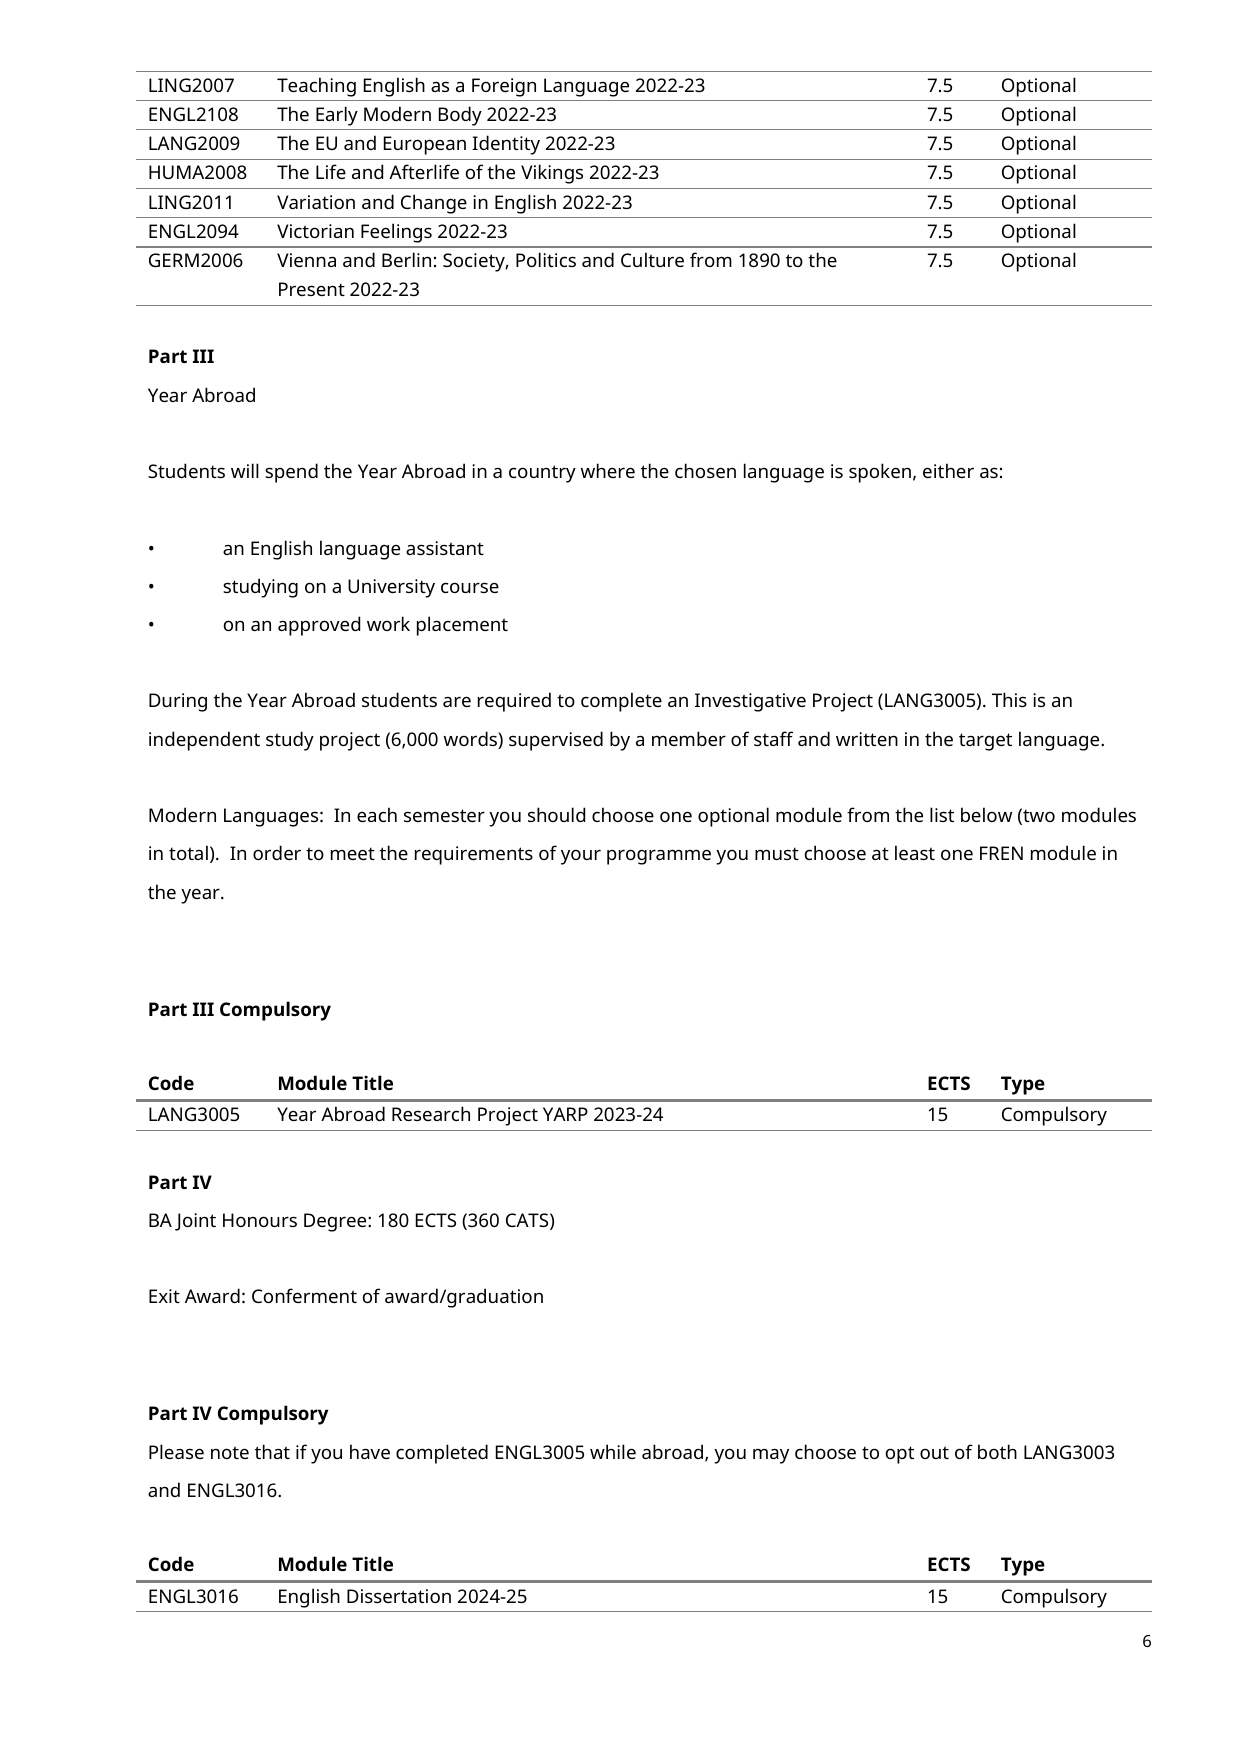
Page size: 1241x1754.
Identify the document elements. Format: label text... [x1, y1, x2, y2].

table_cell 7.5 [916, 101, 989, 129]
table_cell LING2011 [136, 189, 266, 217]
table_cell Vienna and Berlin: Society, Politics and Culture from 1890 to the Present 2022-23 [266, 248, 916, 304]
table_cell Year Abroad Research Project YARP 2023-24 [266, 1102, 916, 1130]
table_cell Optional [989, 160, 1152, 188]
table_cell 7.5 [916, 218, 989, 246]
table_cell 7.5 [916, 160, 989, 188]
table_cell Module Title [266, 1070, 916, 1098]
table_cell Optional [989, 218, 1152, 246]
table_cell Compulsory [989, 1583, 1152, 1611]
table_cell 7.5 [916, 72, 989, 100]
table_cell Variation and Change in English 2022-23 [266, 189, 916, 217]
table_cell The Early Modern Body 2022-23 [266, 101, 916, 129]
table_cell Code [136, 1070, 266, 1098]
table_cell Victorian Feelings 2022-23 [266, 218, 916, 246]
table_cell Optional [989, 130, 1152, 159]
table_cell Part III Year Abroad Students will spend the Year Abroad in a country where the chosen language is spoken, either as: • an English language assistant • studying on a University course • on an approved work placement During the Year Abroad students are required to complete an Investigative Project (LANG3005). This is an independent study project (6,000 words) supervised by a member of staff and written in the target language. Modern Languages: In each semester you should choose one optional module from the list below (two modules in total). In order to meet the requirements of your programme you must choose at least one FREN module in the year. [136, 306, 1152, 958]
table_cell Teaching English as a Foreign Language 2022-23 [266, 72, 916, 100]
table_cell Code [136, 1552, 266, 1580]
table_cell Part IV Compulsory Please note that if you have completed ENGL3005 while abroad, you may choose to opt out of both LANG3003 and ENGL3016. [136, 1363, 1152, 1552]
table_cell Type [989, 1070, 1152, 1098]
table_cell Type [989, 1552, 1152, 1580]
table_cell Part III Compulsory [136, 958, 1152, 1070]
table_cell LING2007 [136, 72, 266, 100]
table_cell 7.5 [916, 189, 989, 217]
table_cell The EU and European Identity 2022-23 [266, 130, 916, 159]
table_cell Optional [989, 189, 1152, 217]
table_cell Part IV BA Joint Honours Degree: 180 ECTS (360 CATS) Exit Award: Conferment of award/graduation [136, 1131, 1152, 1362]
table_cell 15 [916, 1583, 989, 1611]
table_cell Optional [989, 72, 1152, 100]
table_cell 7.5 [916, 130, 989, 159]
table_cell HUMA2008 [136, 160, 266, 188]
table_cell The Life and Afterlife of the Vikings 2022-23 [266, 160, 916, 188]
table_cell English Dissertation 2024-25 [266, 1583, 916, 1611]
table_cell 15 [916, 1102, 989, 1130]
table_cell ENGL3016 [136, 1583, 266, 1611]
table_cell ECTS [916, 1070, 989, 1098]
table_cell 7.5 [916, 248, 989, 304]
table_cell Compulsory [989, 1102, 1152, 1130]
table_cell Optional [989, 248, 1152, 304]
table_cell Module Title [266, 1552, 916, 1580]
table_cell GERM2006 [136, 248, 266, 304]
table_cell ENGL2094 [136, 218, 266, 246]
table_cell ENGL2108 [136, 101, 266, 129]
table_cell LANG2009 [136, 130, 266, 159]
table_cell LANG3005 [136, 1102, 266, 1130]
table_cell Optional [989, 101, 1152, 129]
table_cell ECTS [916, 1552, 989, 1580]
